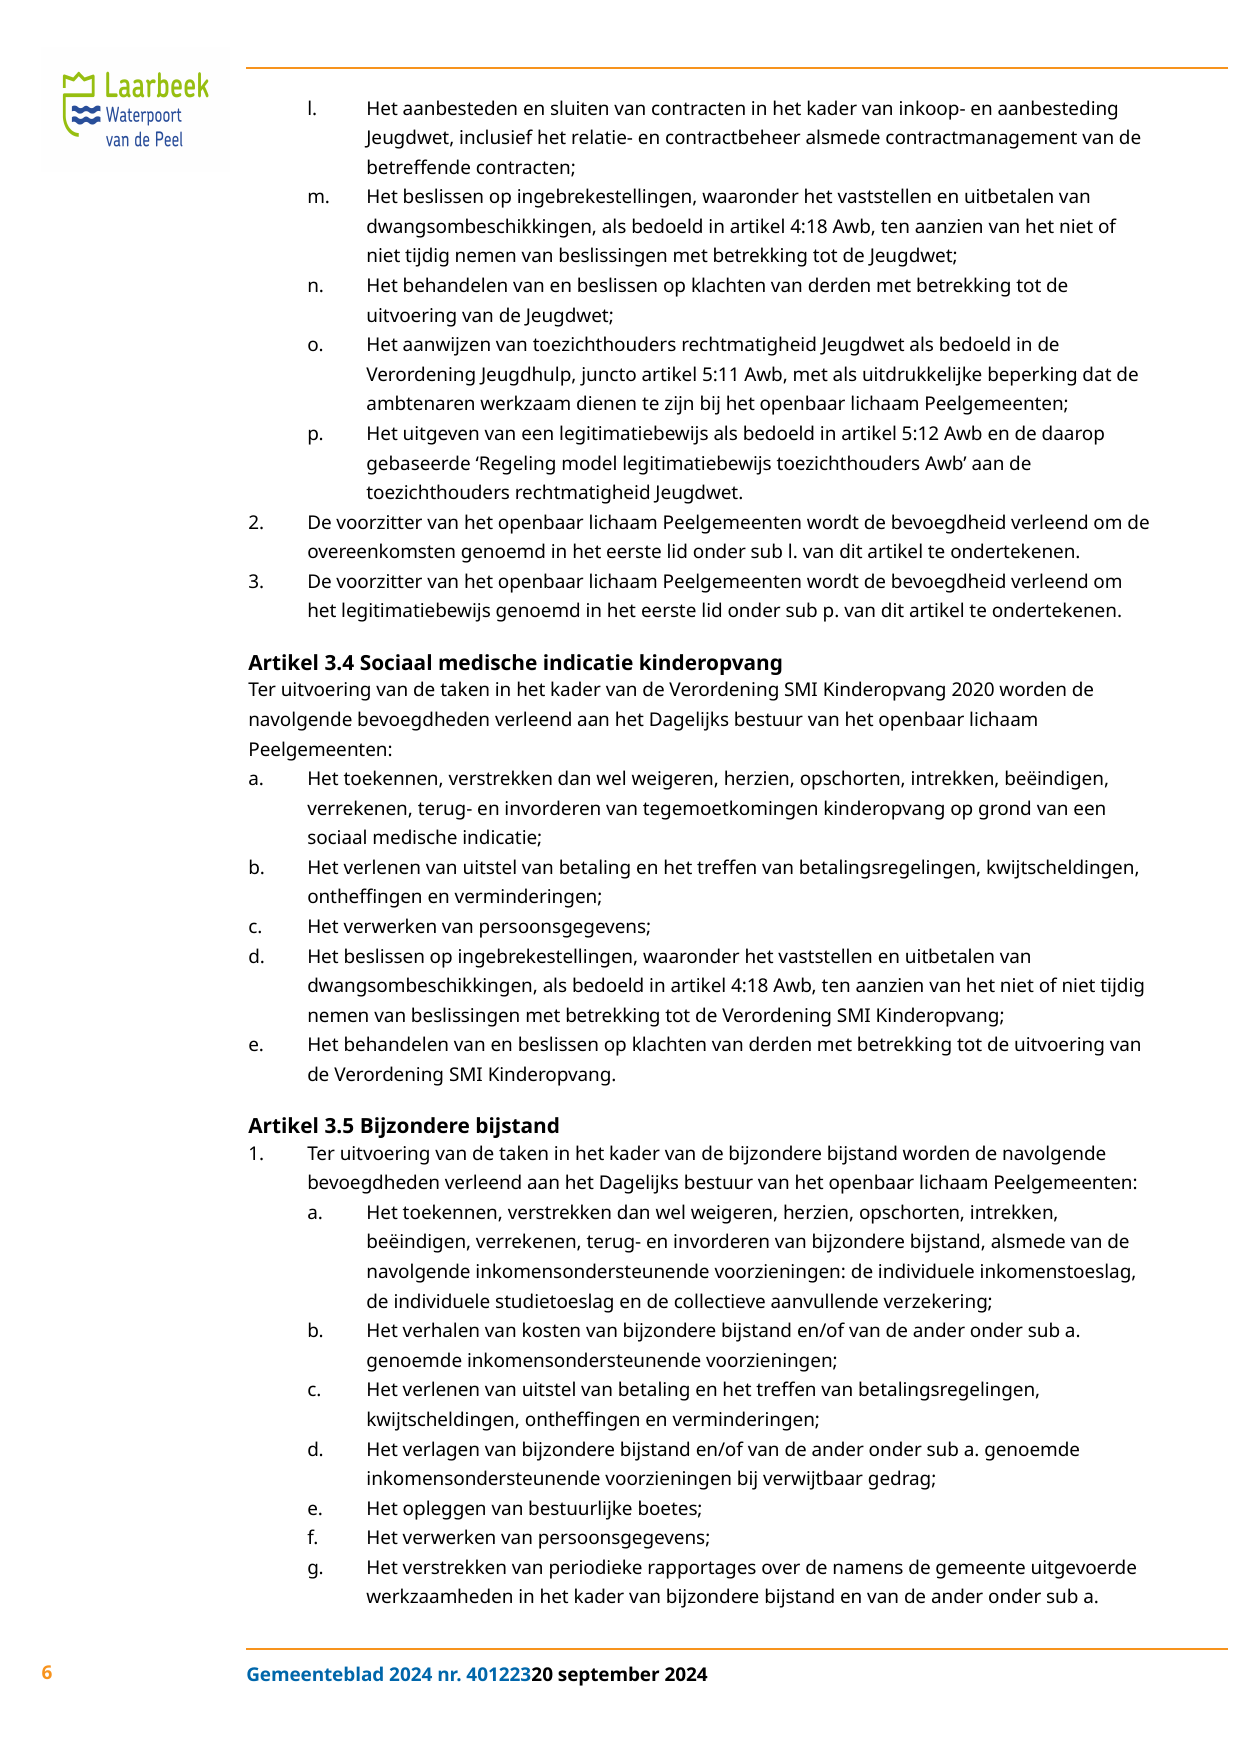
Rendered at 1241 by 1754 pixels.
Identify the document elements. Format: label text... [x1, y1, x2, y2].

list Het behandelen van en beslissen op klachten van derden met betrekking tot de uitvoering van de Verordening SMI Kinderopvang. [248, 1032, 1152, 1087]
list Het verstrekken van periodieke rapportages over de namens de gemeente uitgevoerde werkzaamheden in het kader van bijzondere bijstand en van de ander onder sub a. [307, 1554, 1152, 1609]
text Artikel 3.4 Sociaal medische indicatie kinderopvang [248, 648, 1152, 677]
list Het verhalen van kosten van bijzondere bijstand en/of van de ander onder sub a. genoemde inkomensondersteunende voorzieningen; [307, 1317, 1152, 1373]
list Het verlagen van bijzondere bijstand en/of van de ander onder sub a. genoemde inkomensondersteunende voorzieningen bij verwijtbaar gedrag; [307, 1436, 1152, 1491]
list Het verwerken van persoonsgegevens; [248, 913, 1152, 939]
list Het verlenen van uitstel van betaling en het treffen van betalingsregelingen, kwijtscheldingen, ontheffingen en verminderingen; [307, 1377, 1152, 1432]
list Het toekennen, verstrekken dan wel weigeren, herzien, opschorten, intrekken, beëindigen, verrekenen, terug- en invorderen van tegemoetkomingen kinderopvang op grond van een sociaal medische indicatie; [248, 765, 1152, 850]
text Artikel 3.5 Bijzondere bijstand [248, 1112, 1152, 1140]
list Het beslissen op ingebrekestellingen, waaronder het vaststellen en uitbetalen van dwangsombeschikkingen, als bedoeld in artikel 4:18 Awb, ten aanzien van het niet of niet tijdig nemen van beslissingen met betrekking tot de Jeugdwet; [307, 183, 1152, 268]
text Ter uitvoering van de taken in het kader van de Verordening SMI Kinderopvang 2020 worden de navolgende bevoegdheden verleend aan het Dagelijks bestuur van het openbaar lichaam Peelgemeenten: [248, 677, 1152, 761]
list Het aanbesteden en sluiten van contracten in het kader van inkoop- en aanbesteding Jeugdwet, inclusief het relatie- en contractbeheer alsmede contractmanagement van de betreffende contracten; [307, 95, 1152, 180]
list Het verlenen van uitstel van betaling en het treffen van betalingsregelingen, kwijtscheldingen, ontheffingen en verminderingen; [248, 854, 1152, 909]
list Ter uitvoering van de taken in het kader van de bijzondere bijstand worden de navolgende bevoegdheden verleend aan het Dagelijks bestuur van het openbaar lichaam Peelgemeenten: [248, 1140, 1152, 1195]
list Het uitgeven van een legitimatiebewijs als bedoeld in artikel 5:12 Awb en de daarop gebaseerde ‘Regeling model legitimatiebewijs toezichthouders Awb’ aan de toezichthouders rechtmatigheid Jeugdwet. [307, 420, 1152, 505]
list Het toekennen, verstrekken dan wel weigeren, herzien, opschorten, intrekken, beëindigen, verrekenen, terug- en invorderen van bijzondere bijstand, alsmede van de navolgende inkomensondersteunende voorzieningen: de individuele inkomenstoeslag, de individuele studietoeslag en de collectieve aanvullende verzekering; [307, 1199, 1152, 1314]
list Het verwerken van persoonsgegevens; [307, 1524, 1152, 1550]
picture [41, 47, 231, 172]
list De voorzitter van het openbaar lichaam Peelgemeenten wordt de bevoegdheid verleend om het legitimatiebewijs genoemd in het eerste lid onder sub p. van dit artikel te ondertekenen. [248, 568, 1152, 623]
list Het aanwijzen van toezichthouders rechtmatigheid Jeugdwet als bedoeld in de Verordening Jeugdhulp, juncto artikel 5:11 Awb, met als uitdrukkelijke beperking dat de ambtenaren werkzaam dienen te zijn bij het openbaar lichaam Peelgemeenten; [307, 331, 1152, 416]
list Het beslissen op ingebrekestellingen, waaronder het vaststellen en uitbetalen van dwangsombeschikkingen, als bedoeld in artikel 4:18 Awb, ten aanzien van het niet of niet tijdig nemen van beslissingen met betrekking tot de Verordening SMI Kinderopvang; [248, 943, 1152, 1028]
list De voorzitter van het openbaar lichaam Peelgemeenten wordt de bevoegdheid verleend om de overeenkomsten genoemd in het eerste lid onder sub l. van dit artikel te ondertekenen. [248, 509, 1152, 564]
list Het opleggen van bestuurlijke boetes; [307, 1495, 1152, 1521]
list Het behandelen van en beslissen op klachten van derden met betrekking tot de uitvoering van de Jeugdwet; [307, 272, 1152, 328]
